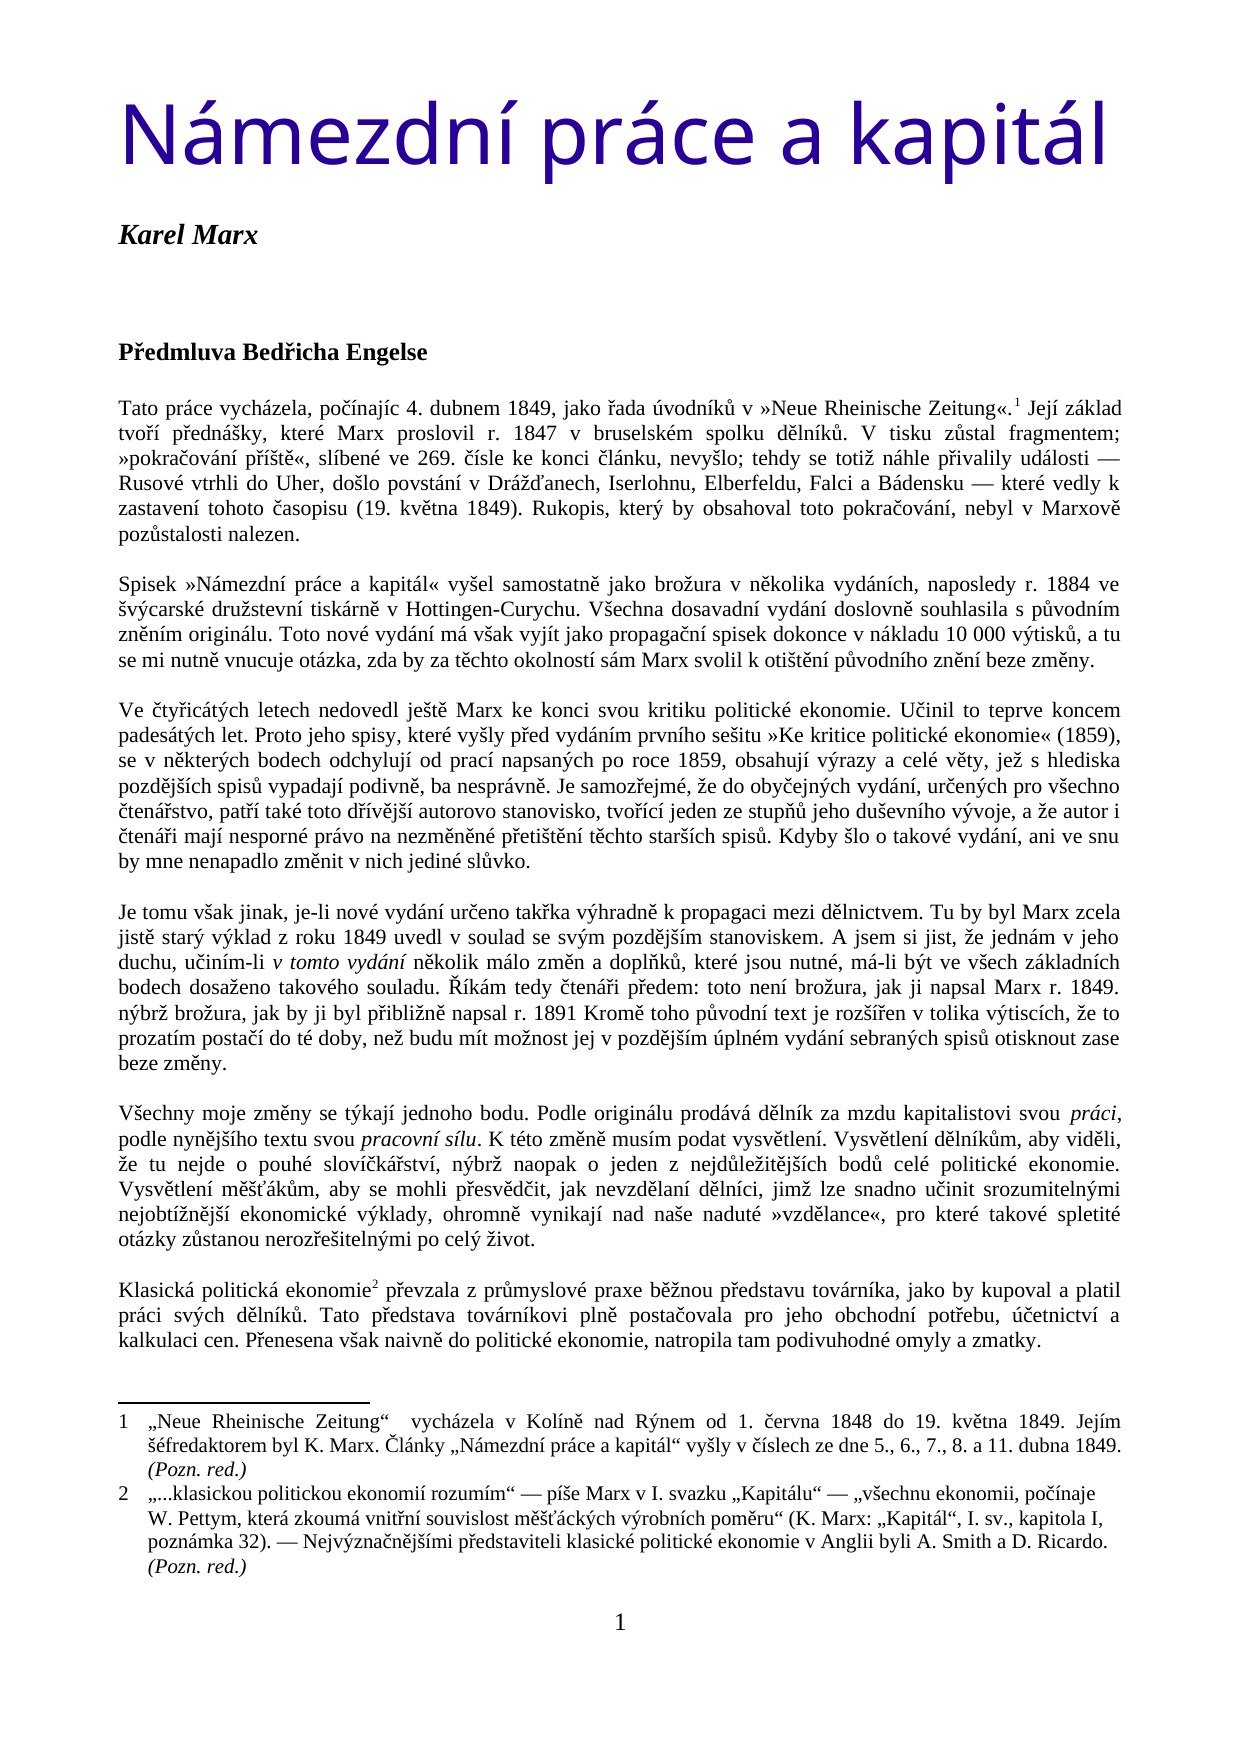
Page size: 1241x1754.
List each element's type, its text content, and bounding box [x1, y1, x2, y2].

text Spisek »Námezdní práce a kapitál« vyšel samostatně jako brožura v několika vydáních, naposledy r. 1884 ve švýcarské družstevní tiskárně v Hottingen-Curychu. Všechna dosavadní vydání doslovně souhlasila s původním zněním originálu. Toto nové vydání má však vyjít jako propagační spisek dokonce v nákladu 10 000 výtisků, a tu se mi nutně vnucuje otázka, zda by za těchto okolností sám Marx svolil k otištění původního znění beze změny. [118, 571, 1122, 672]
text „...klasickou politickou ekonomií rozumím“ ― píše Marx v I. svazku „Kapitálu“ ― „všechnu ekonomii, počínaje W. Pettym, která zkoumá vnitřní souvislost měšťáckých výrobních poměru“ (K. Marx: „Kapitál“, I. sv., kapitola I, poznámka 32). ― Nejvýznačnějšími představiteli klasické politické ekonomie v Anglii byli A. Smith a D. Ricardo. (Pozn. red.) [118, 1481, 1122, 1578]
text Předmluva Bedřicha Engelse [118, 337, 1122, 366]
text Ve čtyřicátých letech nedovedl ještě Marx ke konci svou kritiku politické ekonomie. Učinil to teprve koncem padesátých let. Proto jeho spisy, které vyšly před vydáním prvního sešitu »Ke kritice politické ekonomie« (1859), se v některých bodech odchylují od prací napsaných po roce 1859, obsahují výrazy a celé věty, jež s hlediska pozdějších spisů vypadají podivně, ba nesprávně. Je samozřejmé, že do obyčejných vydání, určených pro všechno čtenářstvo, patří také toto dřívější autorovo stanovisko, tvořící jeden ze stupňů jeho duševního vývoje, a že autor i čtenáři mají nesporné právo na nezměněné přetištění těchto starších spisů. Kdyby šlo o takové vydání, ani ve snu by mne nenapadlo změnit v nich jediné slůvko. [118, 697, 1122, 873]
text Klasická politická ekonomie převzala z průmyslové praxe běžnou představu továrníka, jako by kupoval a platil práci svých dělníků. Tato představa továrníkovi plně postačovala pro jeho obchodní potřebu, účetnictví a kalkulaci cen. Přenesena však naivně do politické ekonomie, natropila tam podivuhodné omyly a zmatky. [118, 1277, 1122, 1352]
text „Neue Rheinische Zeitung“ vycházela v Kolíně nad Rýnem od 1. června 1848 do 19. května 1849. Jejím šéfredaktorem byl K. Marx. Články „Námezdní práce a kapitál“ vyšly v číslech ze dne 5., 6., 7., 8. a 11. dubna 1849. (Pozn. red.) [118, 1409, 1122, 1481]
text Je tomu však jinak, je-li nové vydání určeno takřka výhradně k propagaci mezi dělnictvem. Tu by byl Marx zcela jistě starý výklad z roku 1849 uvedl v soulad se svým pozdějším stanoviskem. A jsem si jist, že jednám v jeho duchu, učiním-li v tomto vydání několik málo změn a doplňků, které jsou nutné, má-li být ve všech základních bodech dosaženo takového souladu. Říkám tedy čtenáři předem: toto není brožura, jak ji napsal Marx r. 1849. nýbrž brožura, jak by ji byl přibližně napsal r. 1891 Kromě toho původní text je rozšířen v tolika výtiscích, že to prozatím postačí do té doby, než budu mít možnost jej v pozdějším úplném vydání sebraných spisů otisknout zase beze změny. [118, 899, 1122, 1075]
text Tato práce vycházela, počínajíc 4. dubnem 1849, jako řada úvodníků v »Neue Rheinische Zeitung«. Její základ tvoří přednášky, které Marx proslovil r. 1847 v bruselském spolku dělníků. V tisku zůstal fragmentem; »pokračování příště«, slíbené ve 269. čísle ke konci článku, nevyšlo; tehdy se totiž náhle přivalily události ― Rusové vtrhli do Uher, došlo povstání v Drážďanech, Iserlohnu, Elberfeldu, Falci a Bádensku ― které vedly k zastavení tohoto časopisu (19. května 1849). Rukopis, který by obsahoval toto pokračování, nebyl v Marxově pozůstalosti nalezen. [118, 394, 1122, 546]
text Všechny moje změny se týkají jednoho bodu. Podle originálu prodává dělník za mzdu kapitalistovi svou práci, podle nynějšího textu svou pracovní sílu. K této změně musím podat vysvětlení. Vysvětlení dělníkům, aby viděli, že tu nejde o pouhé slovíčkářství, nýbrž naopak o jeden z nejdůležitějších bodů celé politické ekonomie. Vysvětlení měšťákům, aby se mohli přesvědčit, jak nevzdělaní dělníci, jimž lze snadno učinit srozumitelnými nejobtížnější ekonomické výklady, ohromně vynikají nad naše naduté »vzdělance«, pro které takové spletité otázky zůstanou nerozřešitelnými po celý život. [118, 1100, 1122, 1252]
text Karel Marx [118, 217, 1122, 251]
text Námezdní práce a kapitál [118, 75, 1122, 188]
